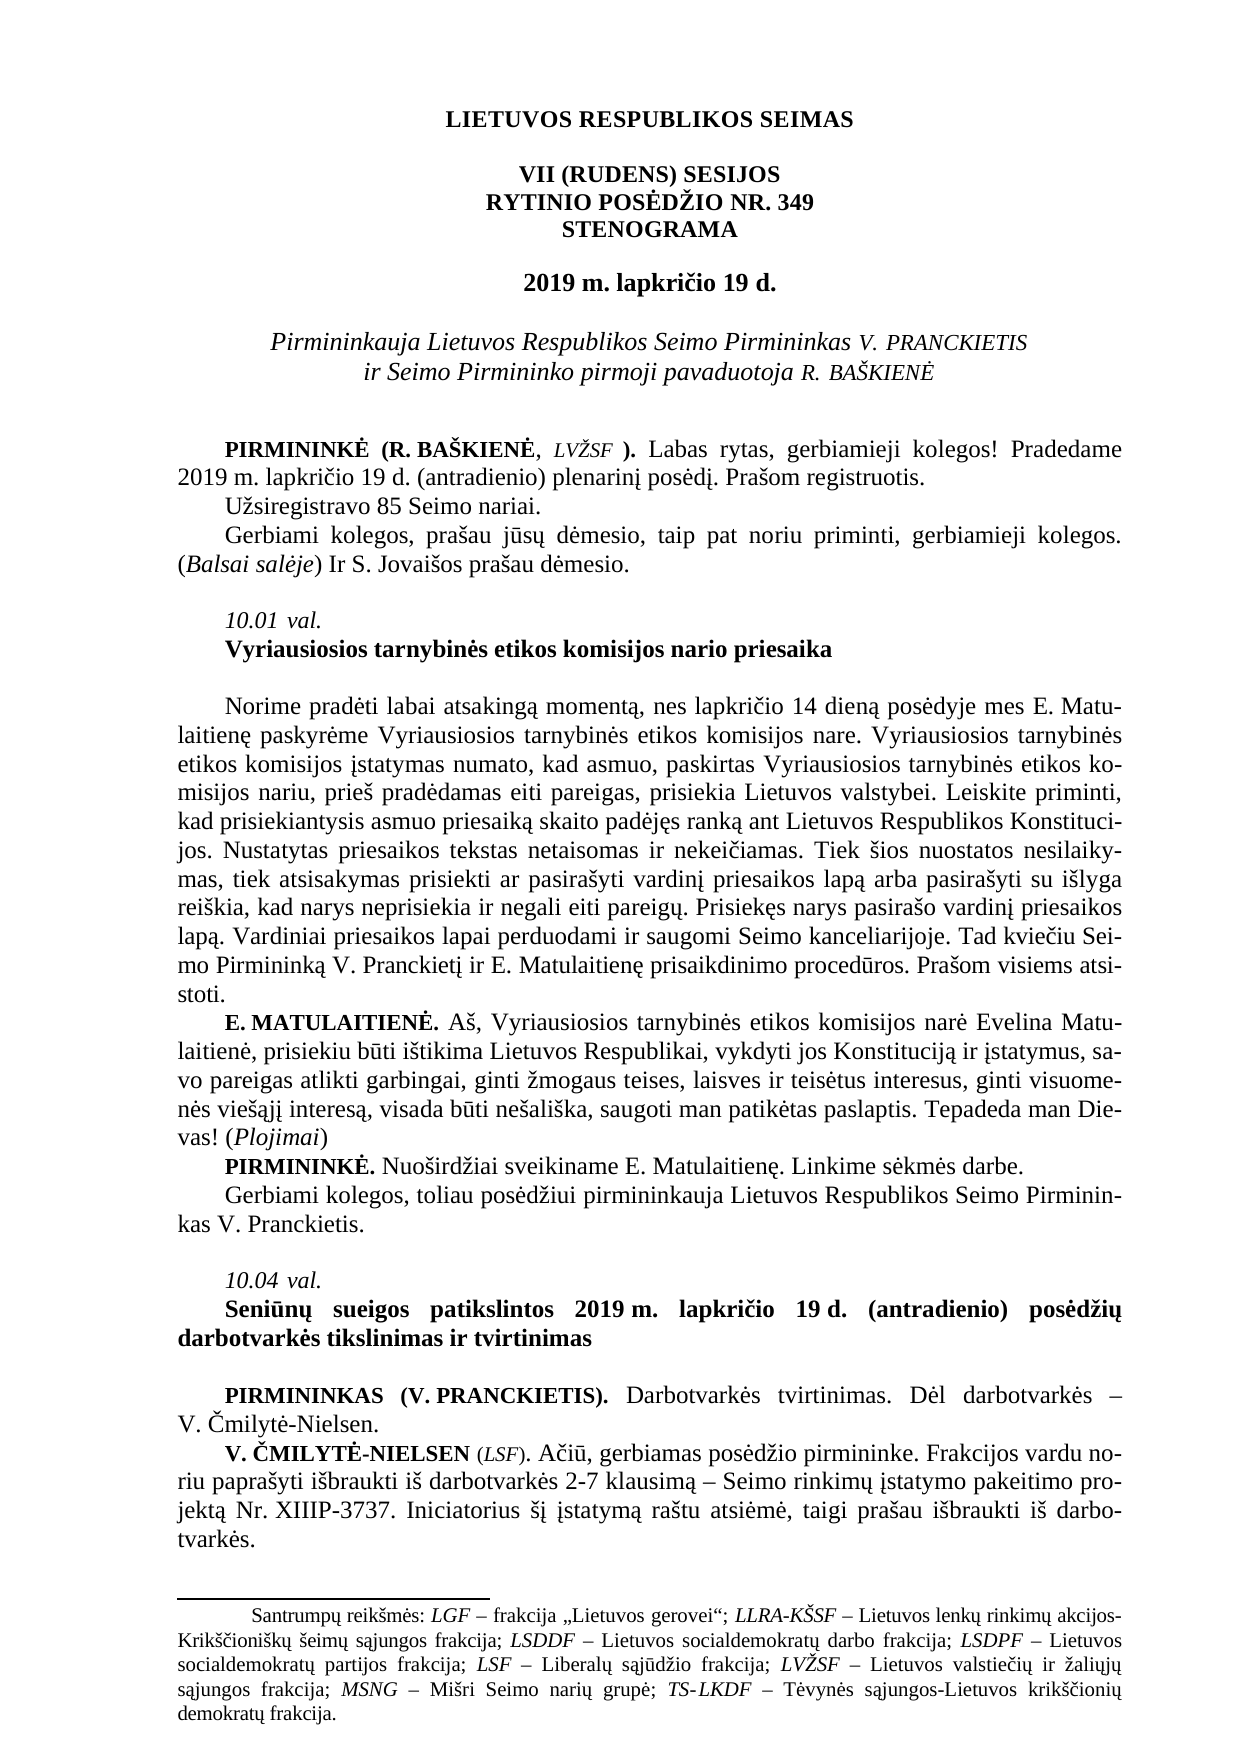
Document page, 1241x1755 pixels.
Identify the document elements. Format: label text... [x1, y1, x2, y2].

title VII (RUDENS) SESIJOS [177, 160, 1122, 187]
text 2019 m. lapkričio 19 d. [177, 267, 1122, 297]
text Ger­bia­mi ko­le­gos, to­liau po­sė­džiui pir­mi­nin­kau­ja Lie­tu­vos Res­pub­li­kos Sei­mo Pir­mi­nin­kas V. Pranc­kie­tis. [177, 1180, 1122, 1237]
text PIRMININKĖ (R. BAŠKIENĖ, LVŽSF). La­bas ry­tas, ger­bia­mie­ji ko­le­gos! Pra­de­da­me 2019 m. lap­kri­čio 19 d. (ant­ra­die­nio) ple­na­ri­nį po­sė­dį. Pra­šom re­gist­ruo­tis. [177, 434, 1122, 491]
text Už­si­re­gist­ra­vo 85 Sei­mo na­riai. [177, 491, 1122, 520]
text V. ČMILYTĖ-NIELSEN (LSF). Ačiū, ger­bia­mas po­sė­džio pir­mi­nin­ke. Frak­ci­jos var­du no­riu pa­pra­šy­ti iš­brauk­ti iš dar­bo­tvarkės 2-7 klau­si­mą – Sei­mo rin­ki­mų įsta­ty­mo pa­kei­ti­mo pro­jek­tą Nr. XIIIP-3737. Ini­cia­to­rius šį įsta­ty­mą raš­tu at­si­ė­mė, tai­gi pra­šau iš­brauk­ti iš dar­bo­tvarkės. [177, 1438, 1122, 1553]
text E. MATULAITIENĖ. Aš, Vy­riau­sio­sios tar­ny­bi­nės eti­kos ko­mi­si­jos na­rė Eve­li­na Ma­tu­lai­tie­nė, pri­sie­kiu bū­ti iš­ti­ki­ma Lie­tu­vos Res­pub­li­kai, vyk­dy­ti jos Kon­sti­tu­ci­ją ir įsta­ty­mus, sa­vo pa­rei­gas at­lik­ti gar­bin­gai, gin­ti žmo­gaus tei­ses, lais­ves ir tei­sė­tus in­te­re­sus, gin­ti vi­suo­me­nės vie­šą­jį in­te­re­są, vi­sa­da bū­ti ne­ša­liš­ka, sau­go­ti man pa­ti­kė­tas pa­slap­tis. Te­pa­de­da man Die­vas! (Plo­ji­mai) [177, 1007, 1122, 1151]
text 10.04 val. [224, 1266, 1122, 1294]
text Pirmininkauja Lietuvos Respublikos Seimo Pirmininkas V. PRANCKIETIS ir Seimo Pirmininko pirmoji pavaduotoja R. BAŠKIENĖ [177, 326, 1122, 386]
text PIRMININKĖ. Nuo­šir­džiai svei­ki­na­me E. Ma­tu­lai­tie­nę. Lin­ki­me sėk­mės dar­be. [177, 1151, 1122, 1180]
text Se­niū­nų su­ei­gos pa­tiks­lin­tos 2019 m. lap­kri­čio 19 d. (ant­ra­die­nio) po­sė­džių darbotvarkės tiks­li­ni­mas ir tvir­ti­ni­mas [177, 1294, 1122, 1351]
text No­ri­me pra­dė­ti la­bai at­sa­kin­gą mo­men­tą, nes lap­kri­čio 14 die­ną po­sė­dy­je mes E. Ma­tu­lai­tie­nę pa­sky­rė­me Vy­riau­sio­sios tar­ny­bi­nės eti­kos ko­mi­si­jos na­re. Vy­riau­sio­sios tar­ny­bi­nės eti­kos ko­mi­si­jos įsta­ty­mas nu­ma­to, kad as­muo, pa­skir­tas Vy­riau­sio­sios tar­ny­bi­nės eti­kos ko­mi­si­jos na­riu, prieš pra­dė­da­mas ei­ti pa­rei­gas, pri­sie­kia Lie­tu­vos vals­ty­bei. Leis­ki­te pri­min­ti, kad pri­sie­kian­ty­sis as­muo prie­sai­ką skai­to pa­dė­jęs ran­ką ant Lie­tu­vos Res­pub­li­kos Kon­sti­tu­ci­jos. Nu­sta­ty­tas prie­sai­kos teks­tas ne­tai­so­mas ir ne­kei­čia­mas. Tiek šios nuo­sta­tos ne­si­lai­ky­mas, tiek at­si­sa­ky­mas pri­siek­ti ar pa­si­ra­šy­ti var­di­nį prie­sai­kos la­pą ar­ba pa­si­ra­šy­ti su iš­ly­ga reiš­kia, kad na­rys ne­pri­sie­kia ir ne­ga­li ei­ti pa­rei­gų. Pri­sie­kęs na­rys pa­si­ra­šo var­di­nį prie­sai­kos la­pą. Var­di­niai prie­sai­kos la­pai per­duo­da­mi ir sau­go­mi Sei­mo kan­ce­lia­ri­jo­je. Tad kvie­čiu Sei­mo Pir­mi­nin­ką V. Pranc­kie­tį ir E. Ma­tu­lai­tie­nę pri­saik­di­ni­mo pro­ce­dū­ros. Pra­šom vi­siems at­si­sto­ti. [177, 691, 1122, 1007]
title LIETUVOS RESPUBLIKOS SEIMAS [177, 105, 1122, 132]
text PIRMININKAS (V. PRANCKIETIS). Dar­bo­tvarkės tvir­ti­ni­mas. Dėl dar­bo­tvarkės – V. Čmi­ly­tė-Niel­sen. [177, 1380, 1122, 1438]
title RYTINIO posėdžio NR. 349 [177, 187, 1122, 215]
text Vy­riau­sio­sios tar­ny­bi­nės eti­kos ko­mi­si­jos na­rio prie­sai­ka [177, 634, 1122, 662]
text 10.01 val. [224, 606, 1122, 634]
text Santrumpų reikšmės: LGF – frakcija „Lietuvos gerovei“; LLRA-KŠSF – Lietuvos lenkų rinkimų akcijos-Krikščioniškų šeimų sąjungos frakcija; LSDDF – Lietuvos socialdemokratų darbo frakcija; LSDPF – Lietuvos socialdemokratų partijos frakcija; LSF – Liberalų sąjūdžio frakcija; LVŽSF – Lietuvos valstiečių ir žaliųjų sąjungos frakcija; MSNG – Mišri Seimo narių grupė; TS‑LKDF – Tėvynės sąjungos-Lietuvos krikščionių demokratų frakcija. [177, 1599, 1122, 1724]
title STENOGRAMA [177, 215, 1122, 243]
text Ger­bia­mi ko­le­gos, pra­šau jū­sų dė­me­sio, taip pat no­riu pri­min­ti, ger­bia­mie­ji ko­le­gos. (Bal­sai sa­lė­je) Ir S. Jo­vai­šos pra­šau dė­me­sio. [177, 520, 1122, 577]
